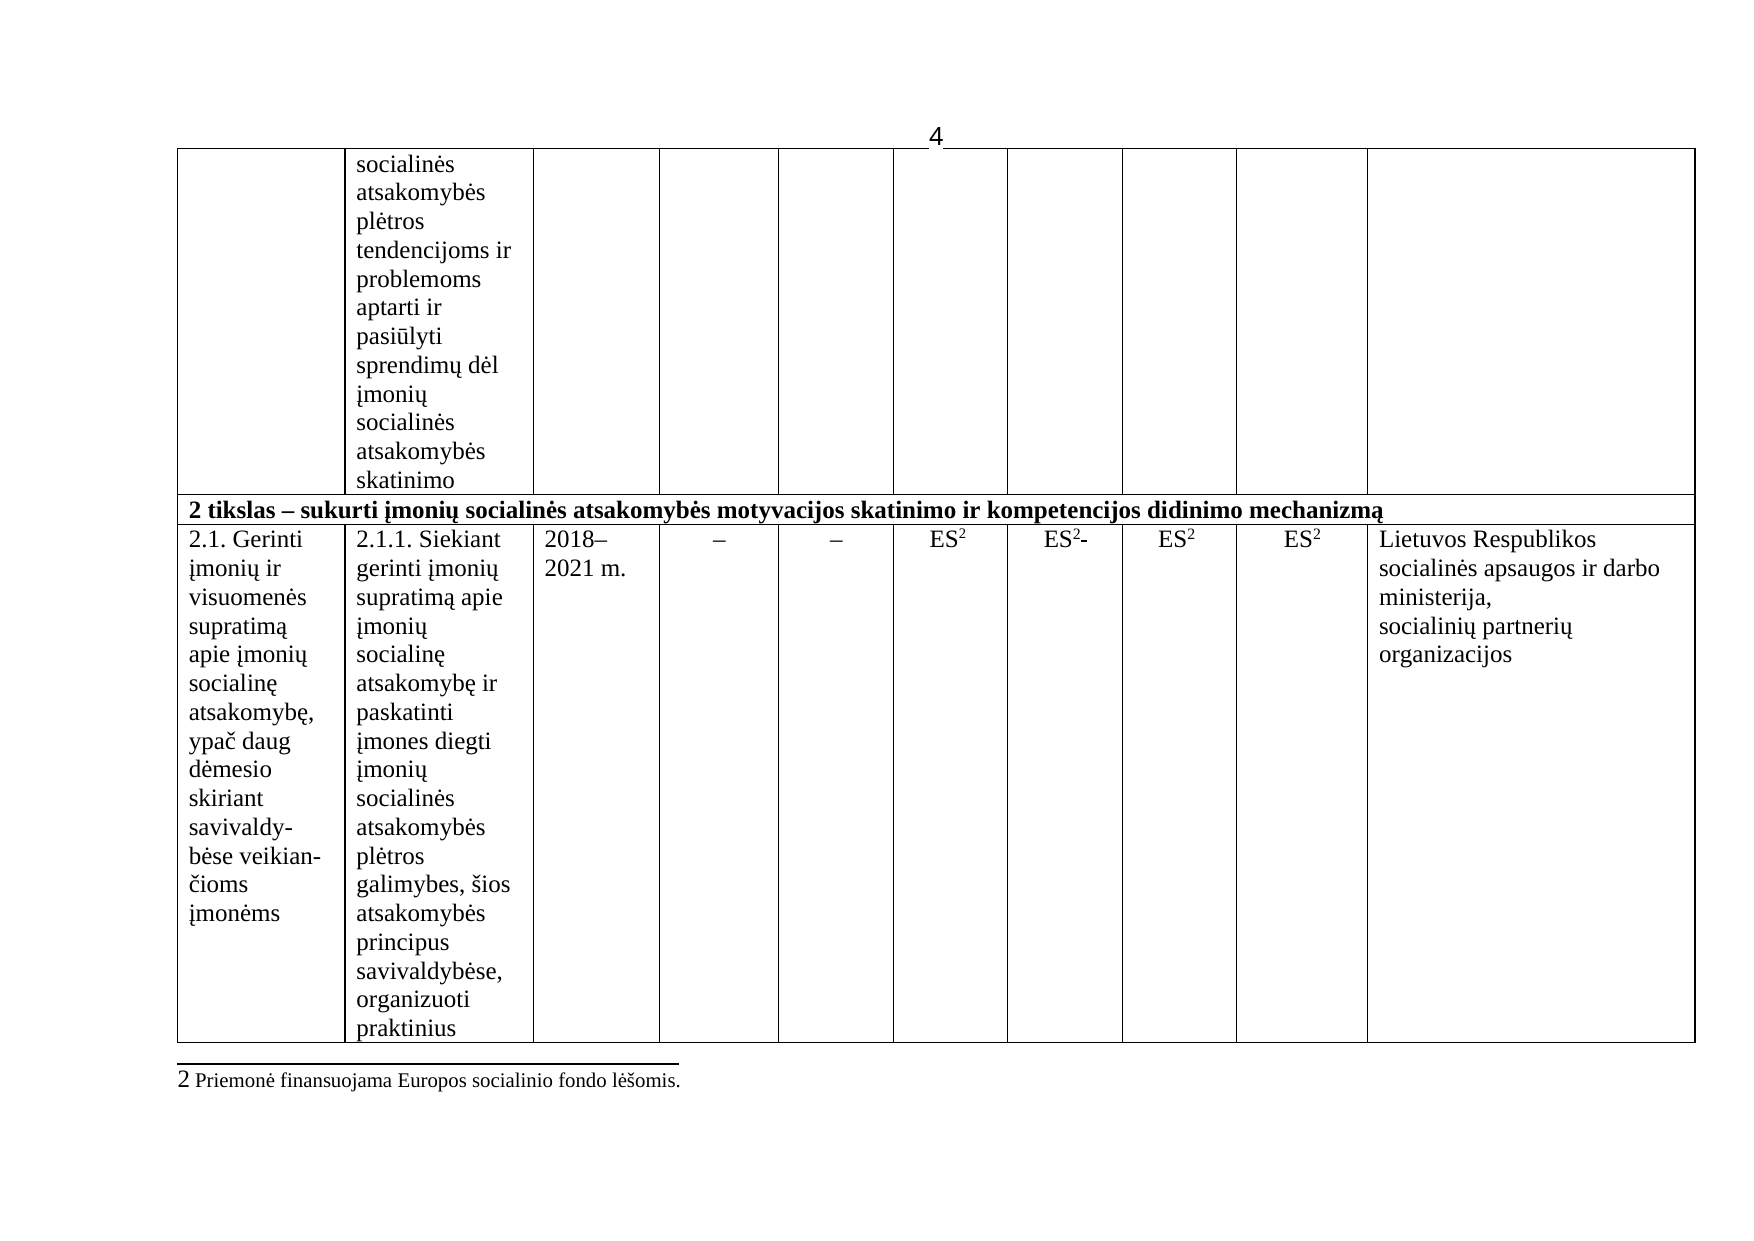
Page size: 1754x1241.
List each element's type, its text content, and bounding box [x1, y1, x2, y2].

table_cell ES2 [1237, 525, 1367, 1042]
table_cell ES2 [1123, 525, 1236, 1042]
table_cell [660, 149, 778, 494]
table_cell [1123, 149, 1236, 494]
table_cell 2.1. Gerinti įmonių ir visuomenės supratimą apie įmonių socialinę atsakomybę, ypač daug dėmesio skiriant savivaldy-bėse veikian-čioms įmonėms [178, 525, 344, 1042]
table_cell [894, 149, 1007, 494]
table_cell 2.1.1. Siekiant gerinti įmonių supratimą apie įmonių socialinę atsakomybę ir paskatinti įmones diegti įmonių socialinės atsakomybės plėtros galimybes, šios atsakomybės principus savivaldybėse, organizuoti praktinius [346, 525, 533, 1042]
table_cell [1008, 149, 1122, 494]
table_cell [1237, 149, 1367, 494]
table_cell ES2 [1008, 525, 1122, 1042]
table_cell socialinės atsakomybės plėtros tendencijoms ir problemoms aptarti ir pasiūlyti sprendimų dėl įmonių socialinės atsakomybės skatinimo [346, 149, 533, 494]
table_cell Lietuvos Respublikos socialinės apsaugos ir darbo ministerija, socialinių partnerių organizacijos [1368, 525, 1694, 1042]
table_cell 2 tikslas – sukurti įmonių socialinės atsakomybės motyvacijos skatinimo ir kompetencijos didinimo mechanizmą [178, 495, 1694, 523]
table_cell – [660, 525, 778, 1042]
table_cell – [779, 525, 893, 1042]
table_cell [534, 149, 659, 494]
table_cell [779, 149, 893, 494]
table_cell 2018–2021 m. [534, 525, 659, 1042]
table_cell ES [894, 525, 1007, 1042]
table_cell [178, 149, 344, 494]
table_cell [1368, 149, 1694, 494]
